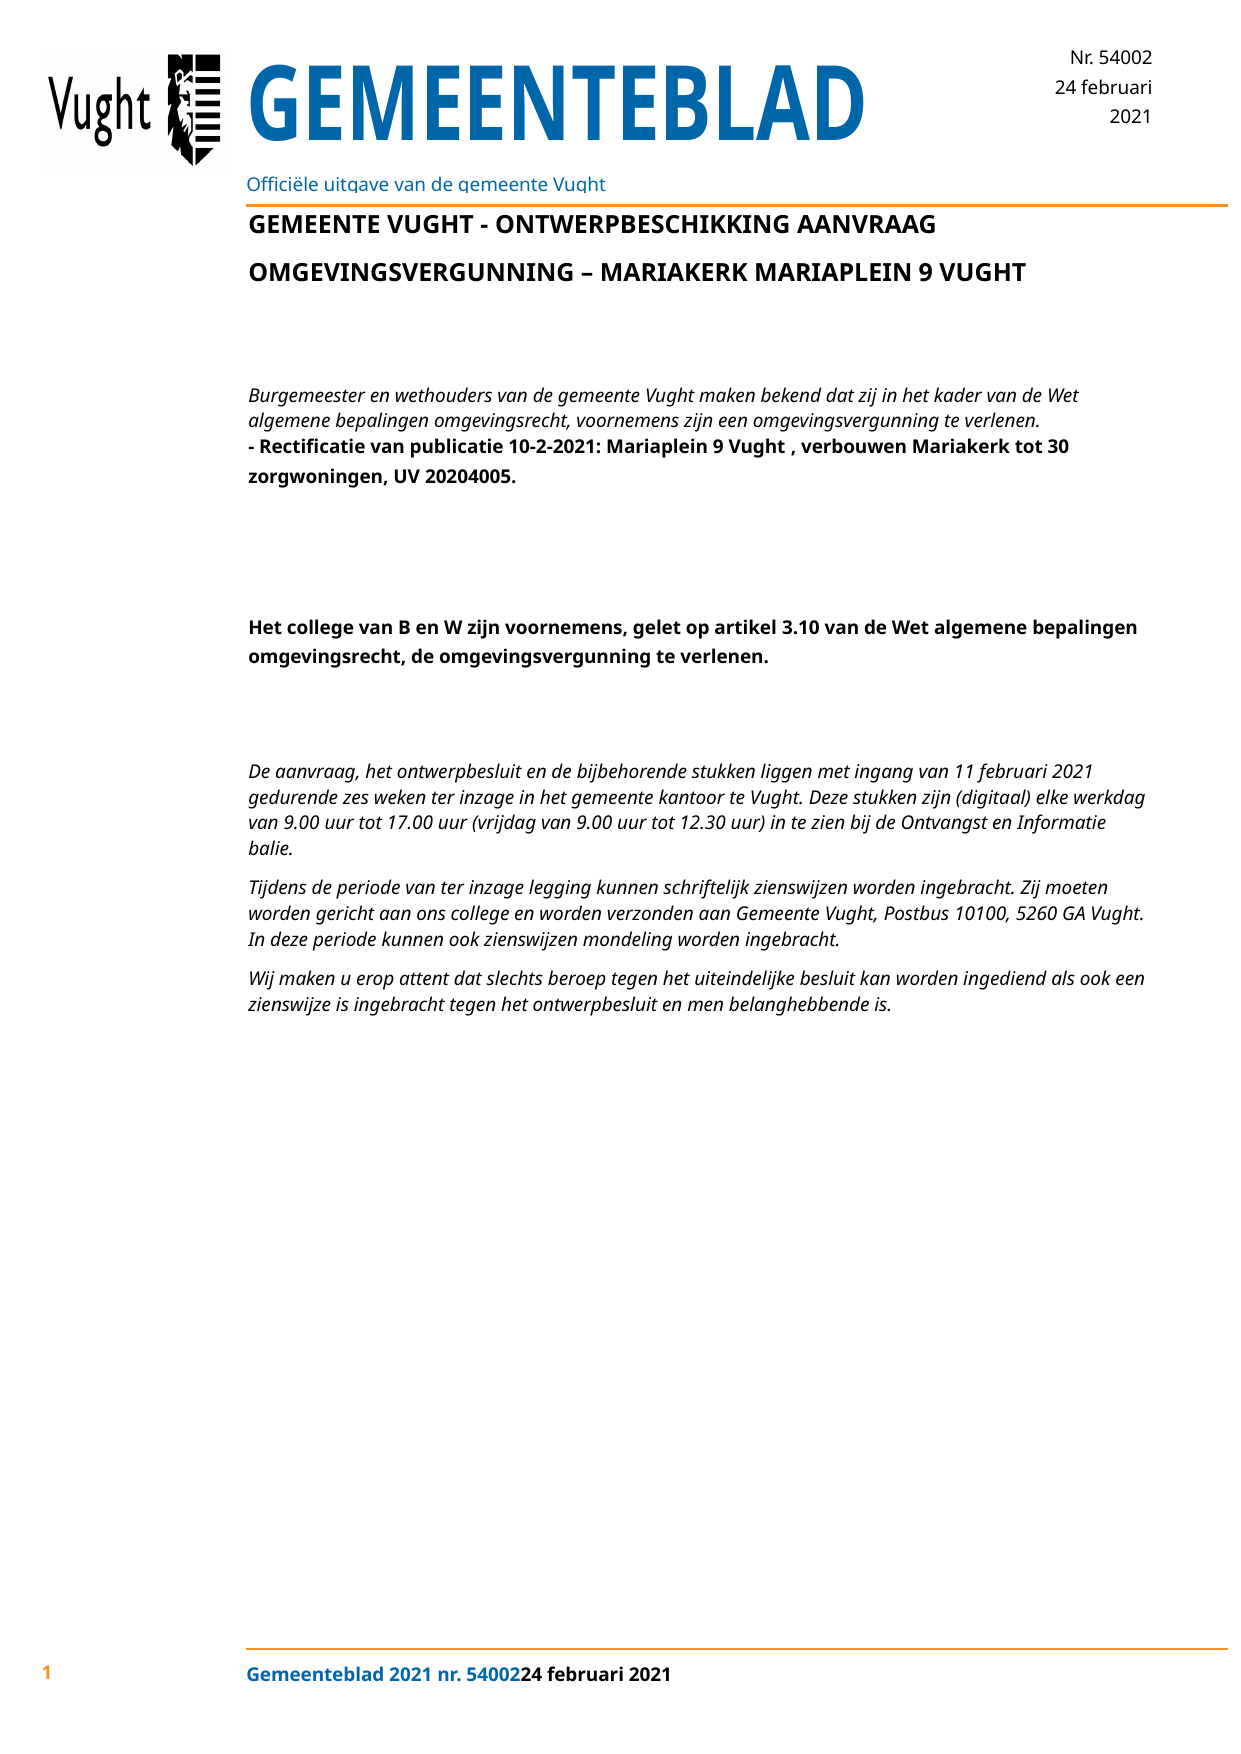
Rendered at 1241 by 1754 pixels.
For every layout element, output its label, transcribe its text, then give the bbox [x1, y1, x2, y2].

text De aanvraag, het ontwerpbesluit en de bijbehorende stukken liggen met ingang van 11 februari 2021 gedurende zes weken ter inzage in het gemeente kantoor te Vught. Deze stukken zijn (digitaal) elke werkdag van 9.00 uur tot 17.00 uur (vrijdag van 9.00 uur tot 12.30 uur) in te zien bij de Ontvangst en Informatie balie. [248, 758, 1152, 861]
text - Rectificatie van publicatie 10-2-2021: Mariaplein 9 Vught , verbouwen Mariakerk tot 30 zorgwoningen, UV 20204005. [248, 433, 1152, 489]
text Wij maken u erop attent dat slechts beroep tegen het uiteindelijke besluit kan worden ingediend als ook een zienswijze is ingebracht tegen het ontwerpbesluit en men belanghebbende is. [248, 965, 1152, 1017]
text GEMEENTE VUGHT - ONTWERPBESCHIKKING AANVRAAG OMGEVINGSVERGUNNING – MARIAKERK MARIAPLEIN 9 VUGHT [248, 207, 1152, 288]
text Tijdens de periode van ter inzage legging kunnen schriftelijk zienswijzen worden ingebracht. Zij moeten worden gericht aan ons college en worden verzonden aan Gemeente Vught, Postbus 10100, 5260 GA Vught. In deze periode kunnen ook zienswijzen mondeling worden ingebracht. [248, 874, 1152, 952]
text Het college van B en W zijn voornemens, gelet op artikel 3.10 van de Wet algemene bepalingen omgevingsrecht, de omgevingsvergunning te verlenen. [248, 614, 1152, 669]
text Burgemeester en wethouders van de gemeente Vught maken bekend dat zij in het kader van de Wet algemene bepalingen omgevingsrecht, voornemens zijn een omgevingsvergunning te verlenen. [248, 382, 1152, 433]
picture [41, 47, 231, 172]
